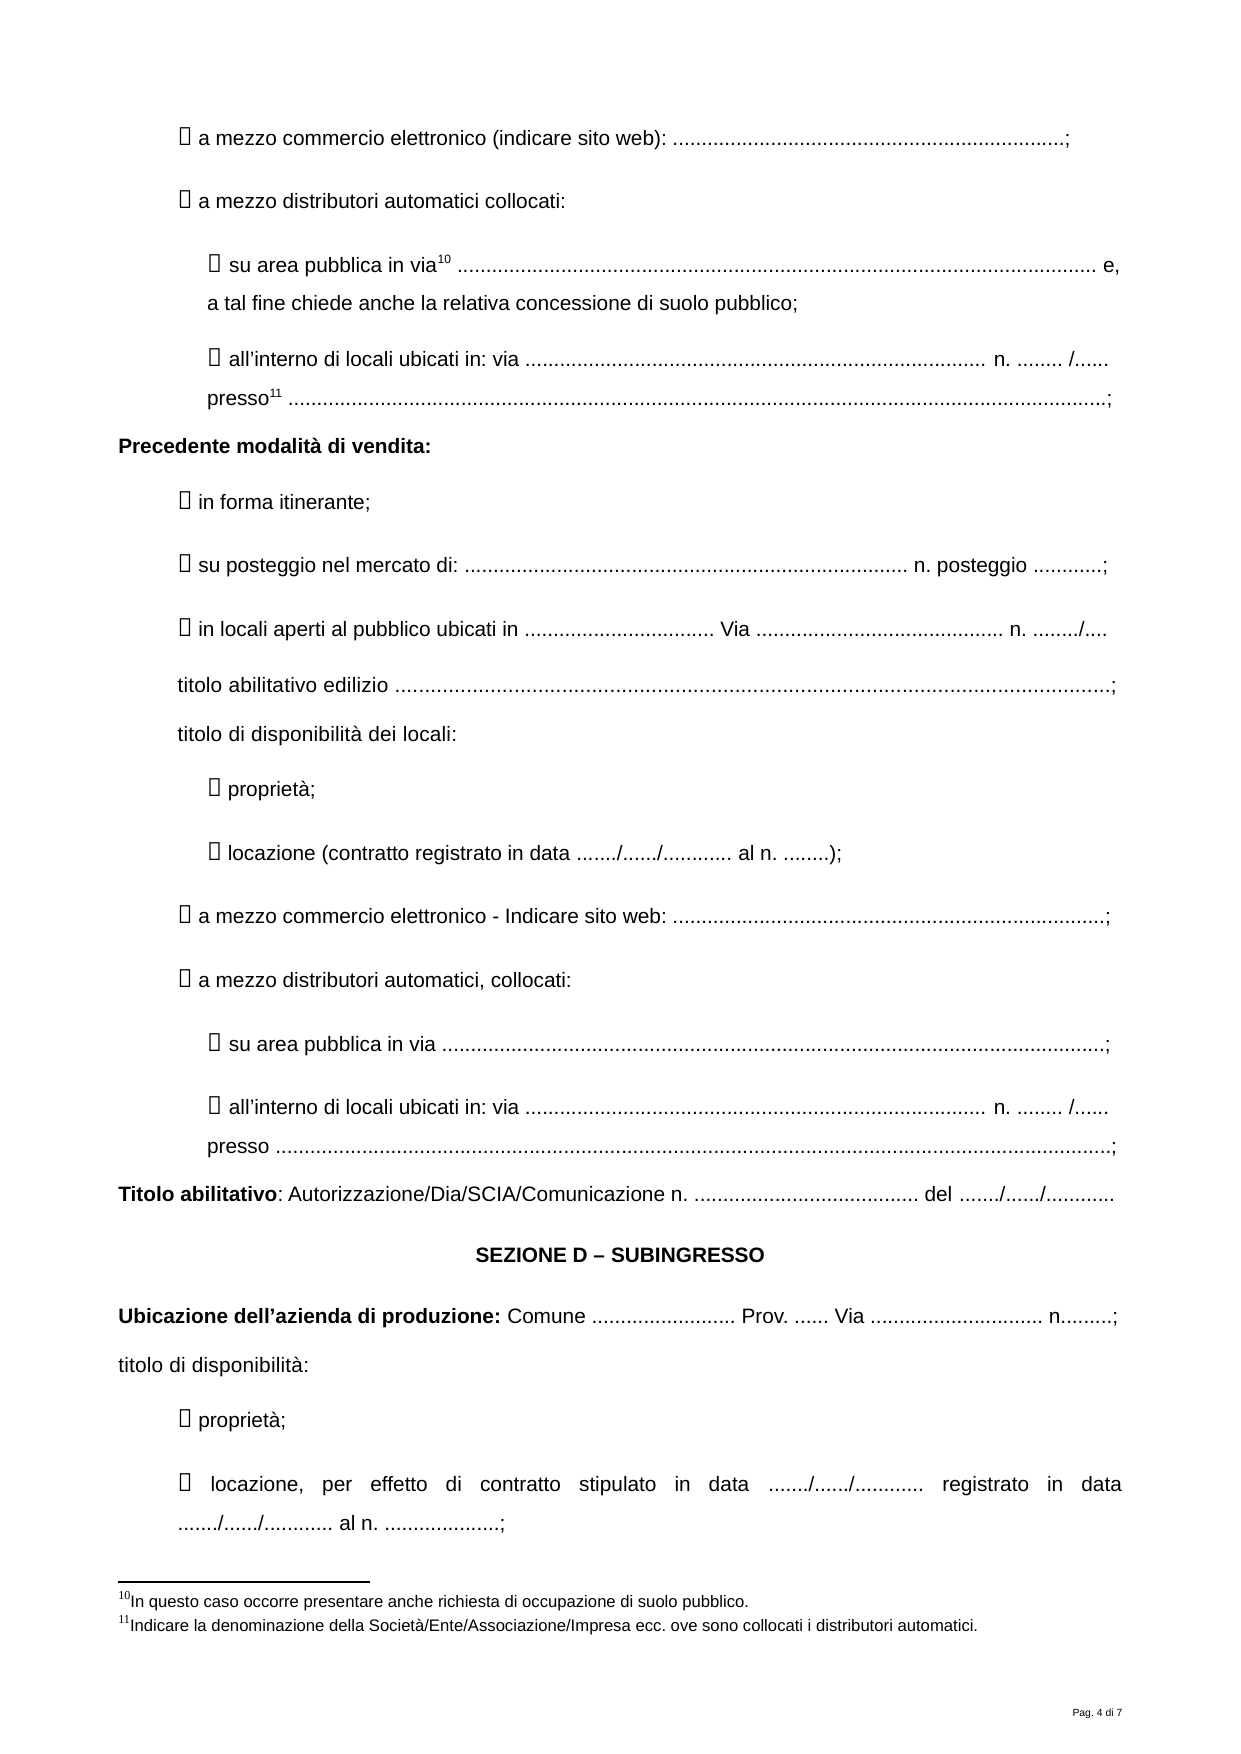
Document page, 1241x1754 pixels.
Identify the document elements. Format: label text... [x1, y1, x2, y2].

text  in forma itinerante; [177, 483, 1122, 517]
text  all’interno di locali ubicati in: via ................................................................................ n. ........ /...... presso .................................................................................................................................................; [207, 1088, 1122, 1158]
text  proprietà; [207, 770, 1122, 804]
text Precedente modalità di vendita: [118, 434, 1122, 458]
text Indicare la denominazione della Società/Ente/Associazione/Impresa ecc. ove sono collocati i distributori automatici. [118, 1612, 1122, 1636]
text  su posteggio nel mercato di: ............................................................................. n. posteggio ............; [177, 546, 1122, 580]
text  a mezzo distributori automatici collocati: [177, 182, 1122, 216]
text  su area pubblica in via ............................................................................................................... e, a tal fine chiede anche la relativa concessione di suolo pubblico; [207, 245, 1122, 315]
text  proprietà; [177, 1401, 1122, 1435]
text  a mezzo commercio elettronico - Indicare sito web: ...........................................................................; [177, 897, 1122, 931]
text titolo di disponibilità dei locali: [177, 722, 1122, 746]
text  a mezzo distributori automatici, collocati: [177, 961, 1122, 995]
text  locazione, per effetto di contratto stipulato in data ......./....../............ registrato in data ......./....../............ al n. ....................; [177, 1464, 1122, 1534]
text Ubicazione dell’azienda di produzione: Comune ......................... Prov. ...... Via .............................. n.........; [118, 1304, 1122, 1328]
text titolo abilitativo edilizio ........................................................................................................................; [177, 673, 1122, 697]
text In questo caso occorre presentare anche richiesta di occupazione di suolo pubblico. [118, 1588, 1122, 1612]
text  in locali aperti al pubblico ubicati in ................................. Via ........................................... n. ......../.... [177, 610, 1122, 644]
text  a mezzo commercio elettronico (indicare sito web): ....................................................................; [177, 118, 1122, 152]
text Titolo abilitativo: Autorizzazione/Dia/SCIA/Comunicazione n. ....................................... del ......./....../............ [118, 1182, 1122, 1206]
text  all’interno di locali ubicati in: via ................................................................................ n. ........ /...... presso ..............................................................................................................................................; [207, 340, 1122, 410]
text  locazione (contratto registrato in data ......./....../............ al n. ........); [207, 834, 1122, 868]
text titolo di disponibilità: [118, 1353, 1122, 1377]
text  su area pubblica in via ...................................................................................................................; [207, 1024, 1122, 1058]
text SEZIONE D – SUBINGRESSO [118, 1243, 1122, 1267]
